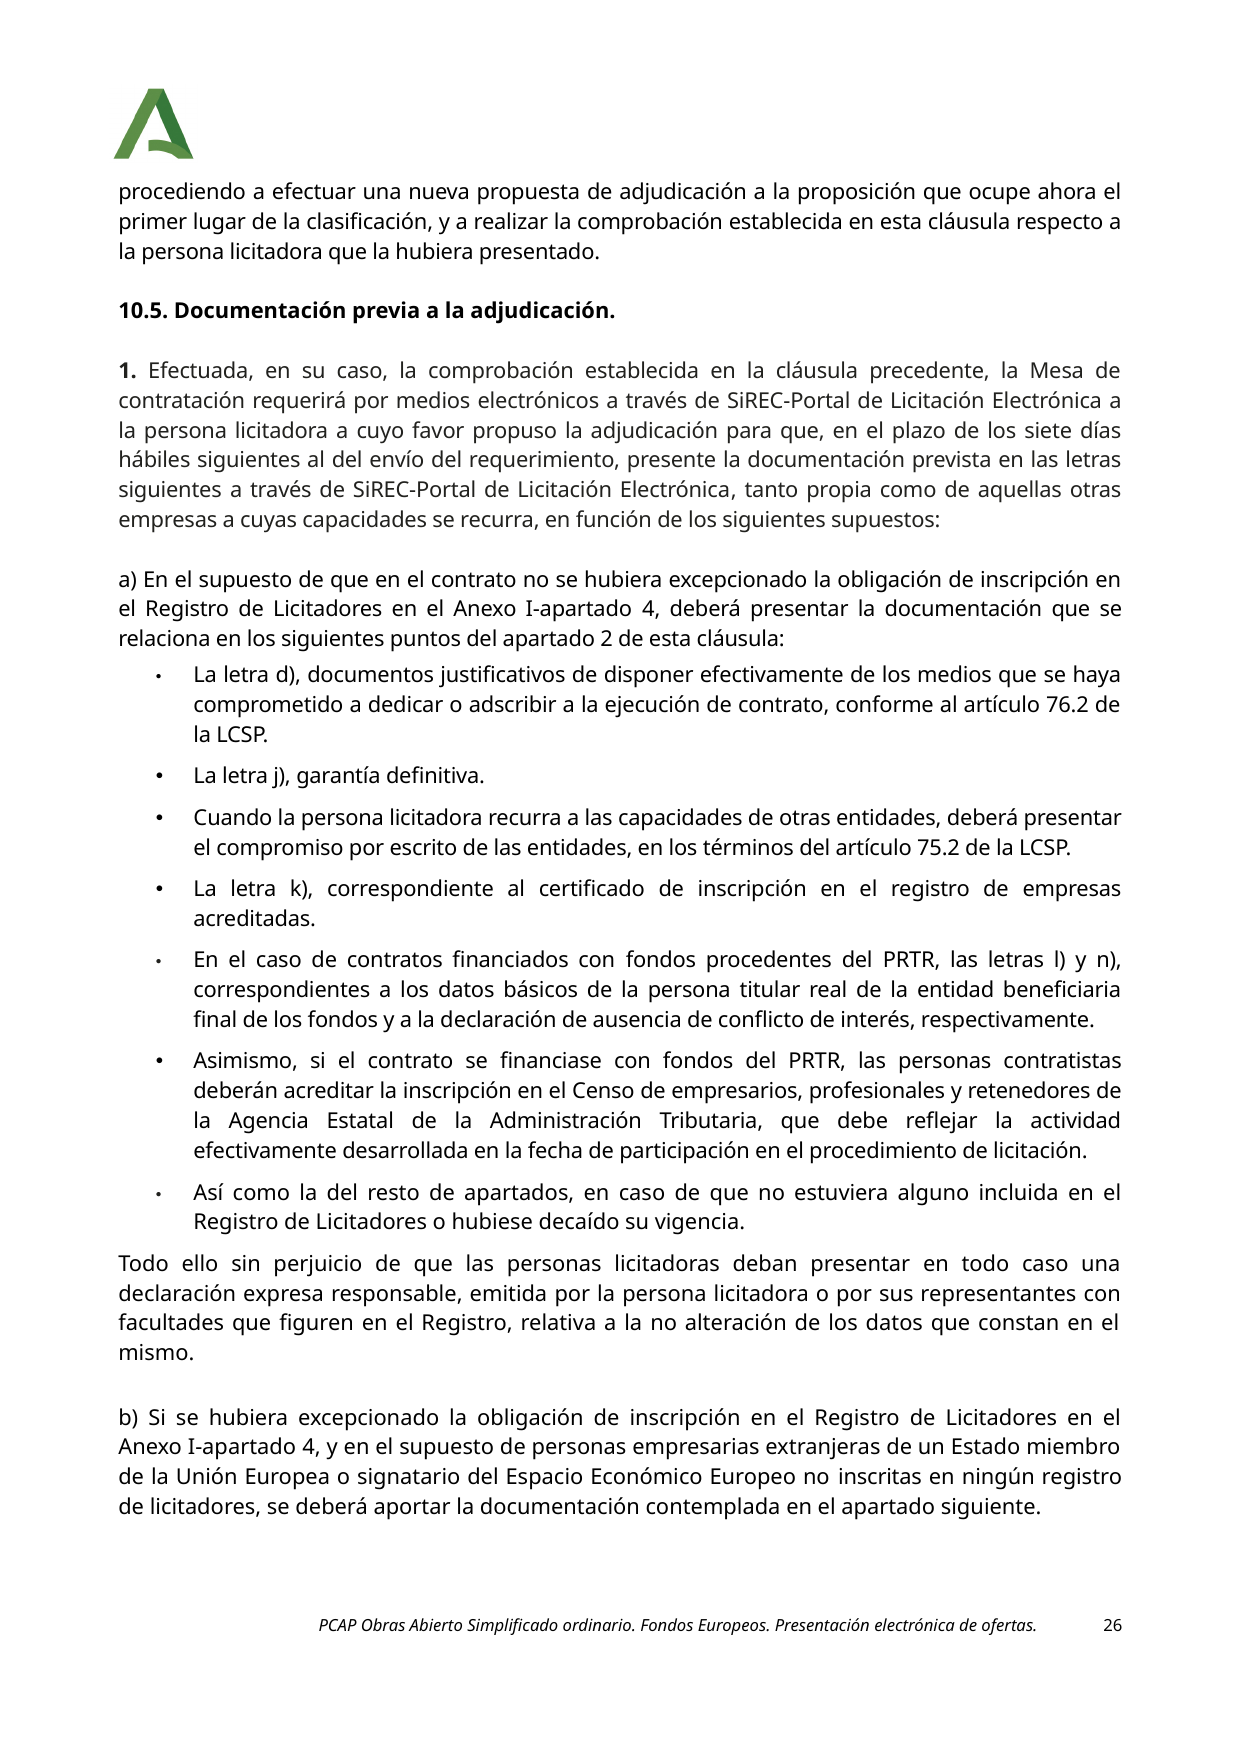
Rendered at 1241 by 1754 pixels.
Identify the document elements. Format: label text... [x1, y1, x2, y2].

list La letra k), correspondiente al certificado de inscripción en el registro de empresas acreditadas. [156, 873, 1122, 933]
list Todo ello sin perjuicio de que las personas licitadoras deban presentar en todo caso una declaración expresa responsable, emitida por la persona licitadora o por sus representantes con facultades que figuren en el Registro, relativa a la no alteración de los datos que constan en el mismo. [83, 1248, 1122, 1367]
text a) En el supuesto de que en el contrato no se hubiera excepcionado la obligación de inscripción en el Registro de Licitadores en el Anexo I-apartado 4, deberá presentar la documentación que se relaciona en los siguientes puntos del apartado 2 de esta cláusula: [118, 564, 1122, 653]
text 1. Efectuada, en su caso, la comprobación establecida en la cláusula precedente, la Mesa de contratación requerirá por medios electrónicos a través de SiREC-Portal de Licitación Electrónica a la persona licitadora a cuyo favor propuso la adjudicación para que, en el plazo de los siete días hábiles siguientes al del envío del requerimiento, presente la documentación prevista en las letras siguientes a través de SiREC-Portal de Licitación Electrónica, tanto propia como de aquellas otras empresas a cuyas capacidades se recurra, en función de los siguientes supuestos: [118, 355, 1122, 534]
text procediendo a efectuar una nueva propuesta de adjudicación a la proposición que ocupe ahora el primer lugar de la clasificación, y a realizar la comprobación establecida en esta cláusula respecto a la persona licitadora que la hubiera presentado. [118, 176, 1122, 266]
list La letra d), documentos justificativos de disponer efectivamente de los medios que se haya comprometido a dedicar o adscribir a la ejecución de contrato, conforme al artículo 76.2 de la LCSP. [156, 659, 1122, 748]
list La letra j), garantía definitiva. [156, 760, 1122, 790]
subtitle 10.5. Documentación previa a la adjudicación. [118, 296, 1122, 325]
list Cuando la persona licitadora recurra a las capacidades de otras entidades, deberá presentar el compromiso por escrito de las entidades, en los términos del artículo 75.2 de la LCSP. [156, 802, 1122, 861]
list En el caso de contratos financiados con fondos procedentes del PRTR, las letras l) y n), correspondientes a los datos básicos de la persona titular real de la entidad beneficiaria final de los fondos y a la declaración de ausencia de conflicto de interés, respectivamente. [156, 944, 1122, 1034]
list Asimismo, si el contrato se financiase con fondos del PRTR, las personas contratistas deberán acreditar la inscripción en el Censo de empresarios, profesionales y retenedores de la Agencia Estatal de la Administración Tributaria, que debe reflejar la actividad efectivamente desarrollada en la fecha de participación en el procedimiento de licitación. [156, 1046, 1122, 1165]
list b) Si se hubiera excepcionado la obligación de inscripción en el Registro de Licitadores en el Anexo I-apartado 4, y en el supuesto de personas empresarias extranjeras de un Estado miembro de la Unión Europea o signatario del Espacio Económico Europeo no inscritas en ningún registro de licitadores, se deberá aportar la documentación contemplada en el apartado siguiente. [83, 1401, 1122, 1521]
picture [109, 84, 198, 163]
list Así como la del resto de apartados, en caso de que no estuviera alguno incluida en el Registro de Licitadores o hubiese decaído su vigencia. [156, 1176, 1122, 1236]
